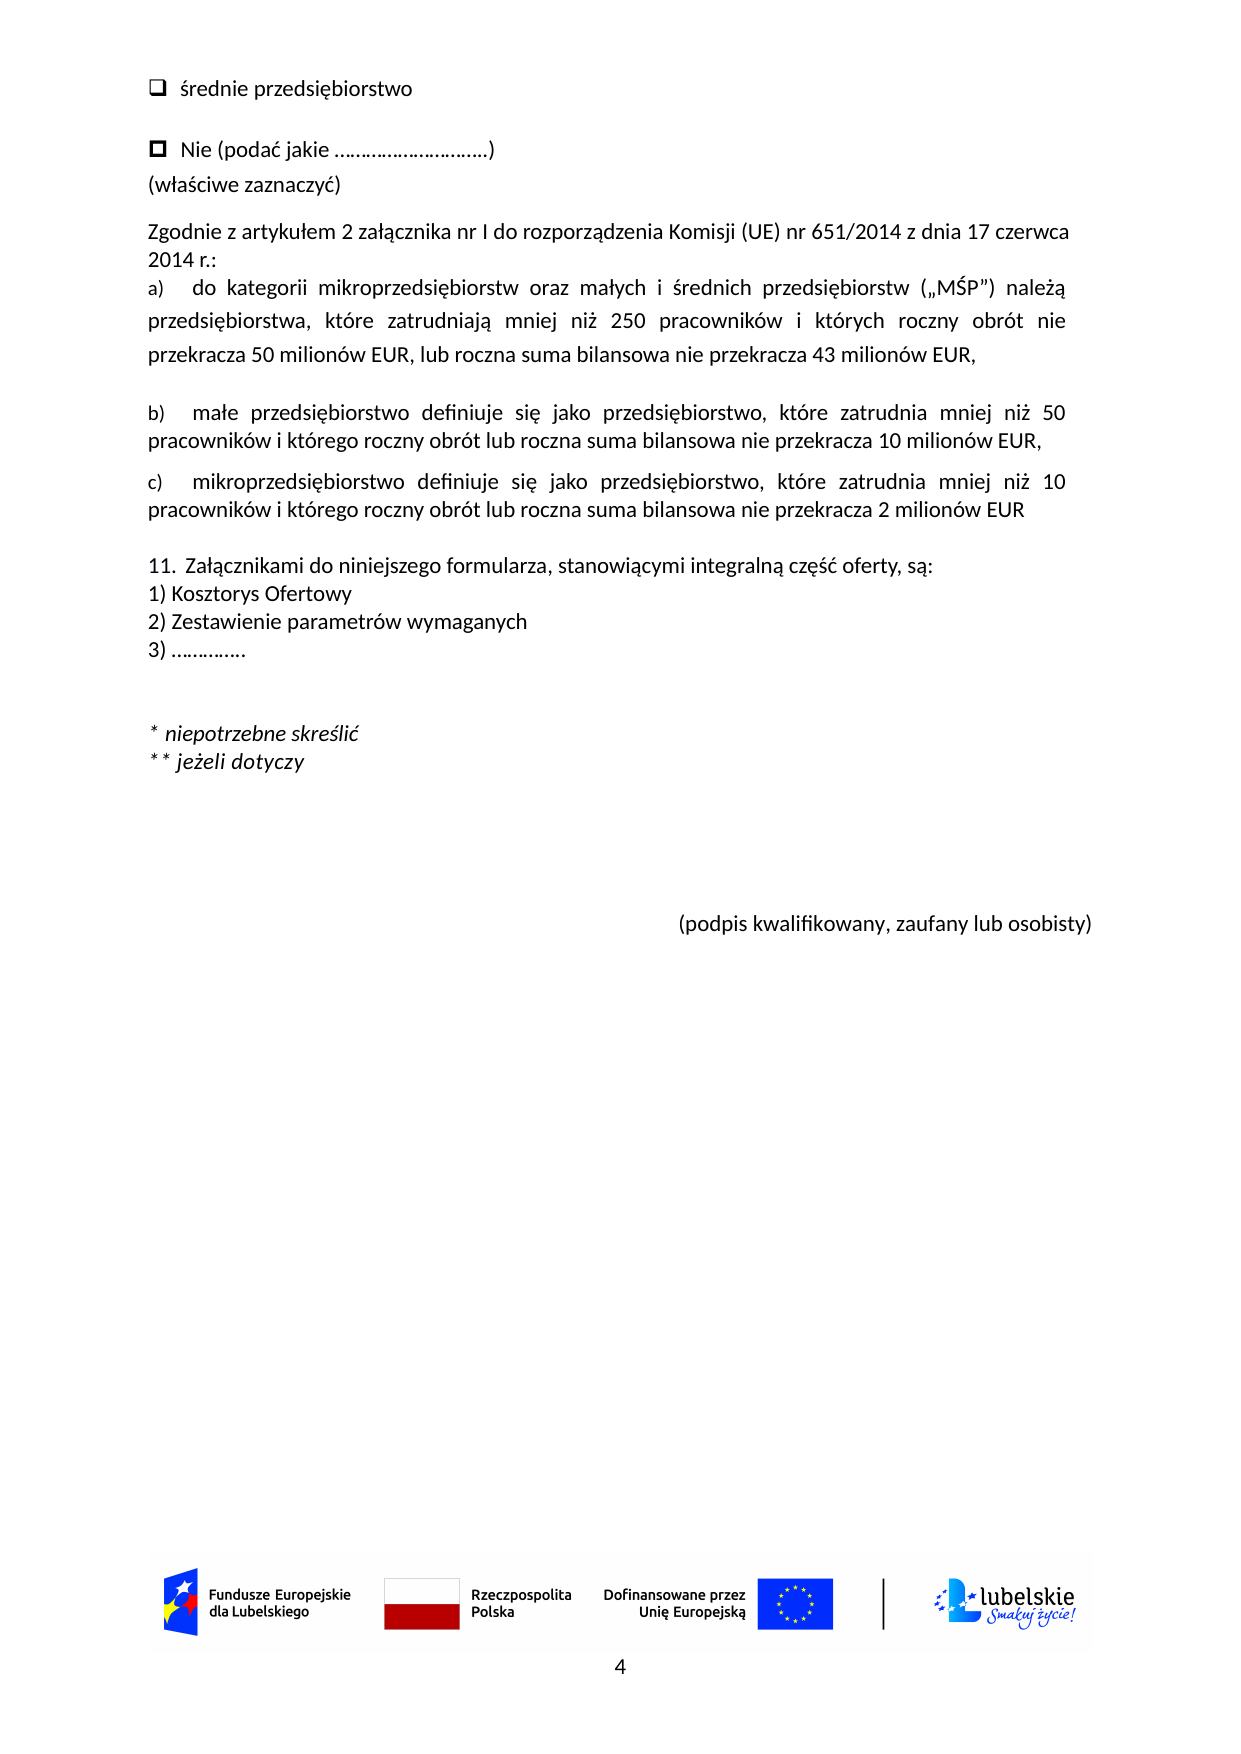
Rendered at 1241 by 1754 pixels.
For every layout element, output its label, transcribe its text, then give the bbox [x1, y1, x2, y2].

text * niepotrzebne skreślić [148, 719, 1093, 747]
list mikroprzedsiębiorstwo definiuje się jako przedsiębiorstwo, które zatrudnia mniej niż 10 pracowników i którego roczny obrót lub roczna suma bilansowa nie przekracza 2 milionów EUR [148, 467, 1067, 523]
list Załącznikami do niniejszego formularza, stanowiącymi integralną część oferty, są: [148, 551, 1093, 579]
text Nie (podać jakie ………………………..) (właściwe zaznaczyć) [148, 135, 1093, 198]
list do kategorii mikroprzedsiębiorstw oraz małych i średnich przedsiębiorstw („MŚP”) należą przedsiębiorstwa, które zatrudniają mniej niż 250 pracowników i których roczny obrót nie przekracza 50 milionów EUR, lub roczna suma bilansowa nie przekracza 43 milionów EUR, [148, 273, 1067, 368]
text (podpis kwalifikowany, zaufany lub osobisty) [148, 909, 1093, 937]
list małe przedsiębiorstwo definiuje się jako przedsiębiorstwo, które zatrudnia mniej niż 50 pracowników i którego roczny obrót lub roczna suma bilansowa nie przekracza 10 milionów EUR, [148, 398, 1067, 454]
text 3) ………….. [148, 635, 1093, 663]
text 2) Zestawienie parametrów wymaganych [148, 607, 1093, 635]
text Zgodnie z artykułem 2 załącznika nr I do rozporządzenia Komisji (UE) nr 651/2014 z dnia 17 czerwca 2014 r.: [148, 217, 1072, 273]
text ** jeżeli dotyczy [148, 747, 1093, 775]
text 1) Kosztorys Ofertowy [148, 579, 1093, 607]
text średnie przedsiębiorstwo [148, 74, 1093, 102]
